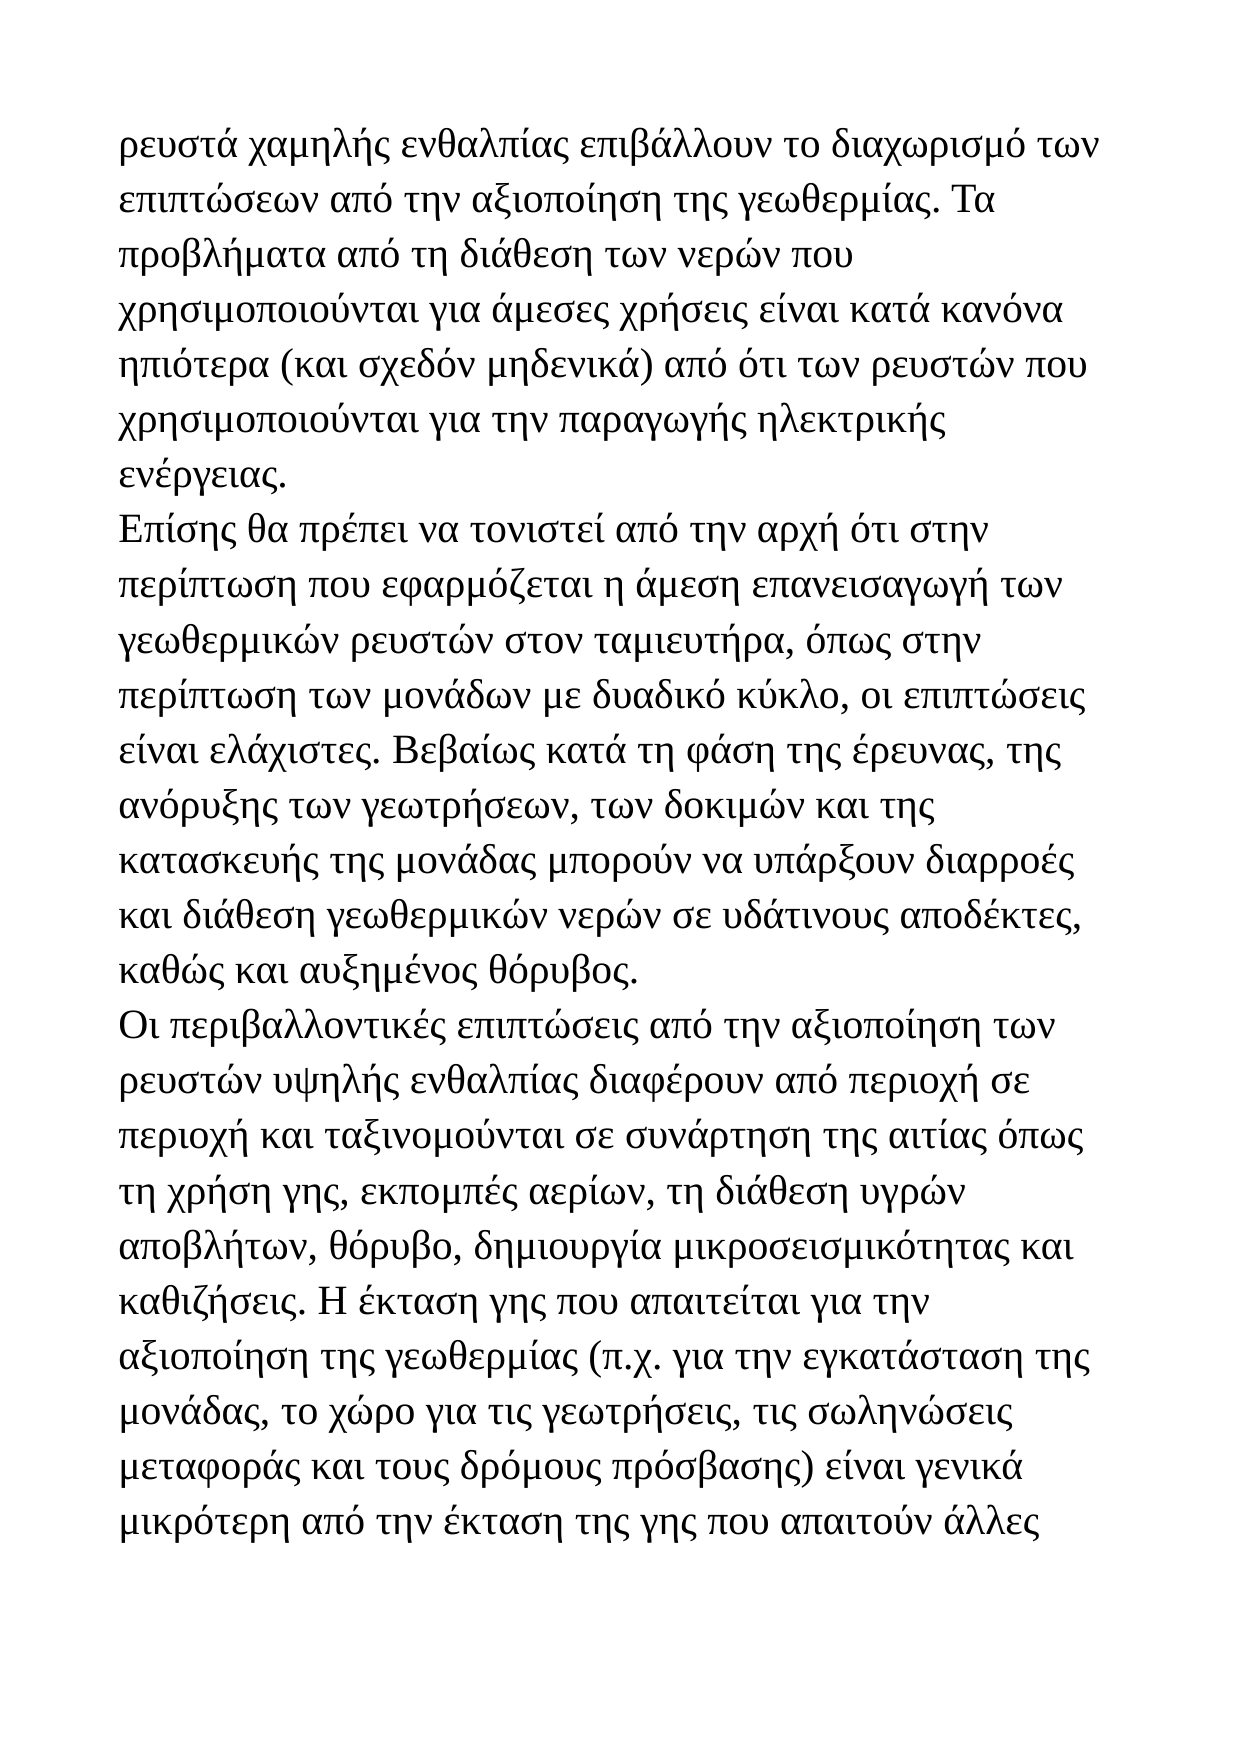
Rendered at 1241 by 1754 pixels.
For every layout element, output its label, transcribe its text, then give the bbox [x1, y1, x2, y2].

text Επίσης θα πρέπει να τονιστεί από την αρχή ότι στην περίπτωση που εφαρμόζεται η άμεση επανεισαγωγή των γεωθερμικών ρευστών στον ταμιευτήρα, όπως στην περίπτωση των μονάδων με δυαδικό κύκλο, οι επιπτώσεις είναι ελάχιστες. Βεβαίως κατά τη φάση της έρευνας, της ανόρυξης των γεωτρήσεων, των δοκιμών και της κατασκευής της μονάδας μπορούν να υπάρξουν διαρροές και διάθεση γεωθερμικών νερών σε υδάτινους αποδέκτες, καθώς και αυξημένος θόρυβος. [118, 504, 1122, 993]
text Οι περιβαλλοντικές επιπτώσεις από την αξιοποίηση των ρευστών υψηλής ενθαλπίας διαφέρουν από περιοχή σε περιοχή και ταξινομούνται σε συνάρτηση της αιτίας όπως τη χρήση γης, εκπομπές αερίων, τη διάθεση υγρών αποβλήτων, θόρυβο, δημιουργία μικροσεισμικότητας και καθιζήσεις. Η έκταση γης που απαιτείται για την αξιοποίηση της γεωθερμίας (π.χ. για την εγκατάσταση της μονάδας, το χώρο για τις γεωτρήσεις, τις σωληνώσεις μεταφοράς και τους δρόμους πρόσβασης) είναι γενικά μικρότερη από την έκταση της γης που απαιτούν άλλες [118, 1000, 1122, 1544]
text ρευστά χαμηλής ενθαλπίας επιβάλλουν το διαχωρισμό των επιπτώσεων από την αξιοποίηση της γεωθερμίας. Τα προβλήματα από τη διάθεση των νερών που χρησιμοποιούνται για άμεσες χρήσεις είναι κατά κανόνα ηπιότερα (και σχεδόν μηδενικά) από ότι των ρευστών που χρησιμοποιούνται για την παραγωγής ηλεκτρικής ενέργειας. [118, 118, 1122, 497]
